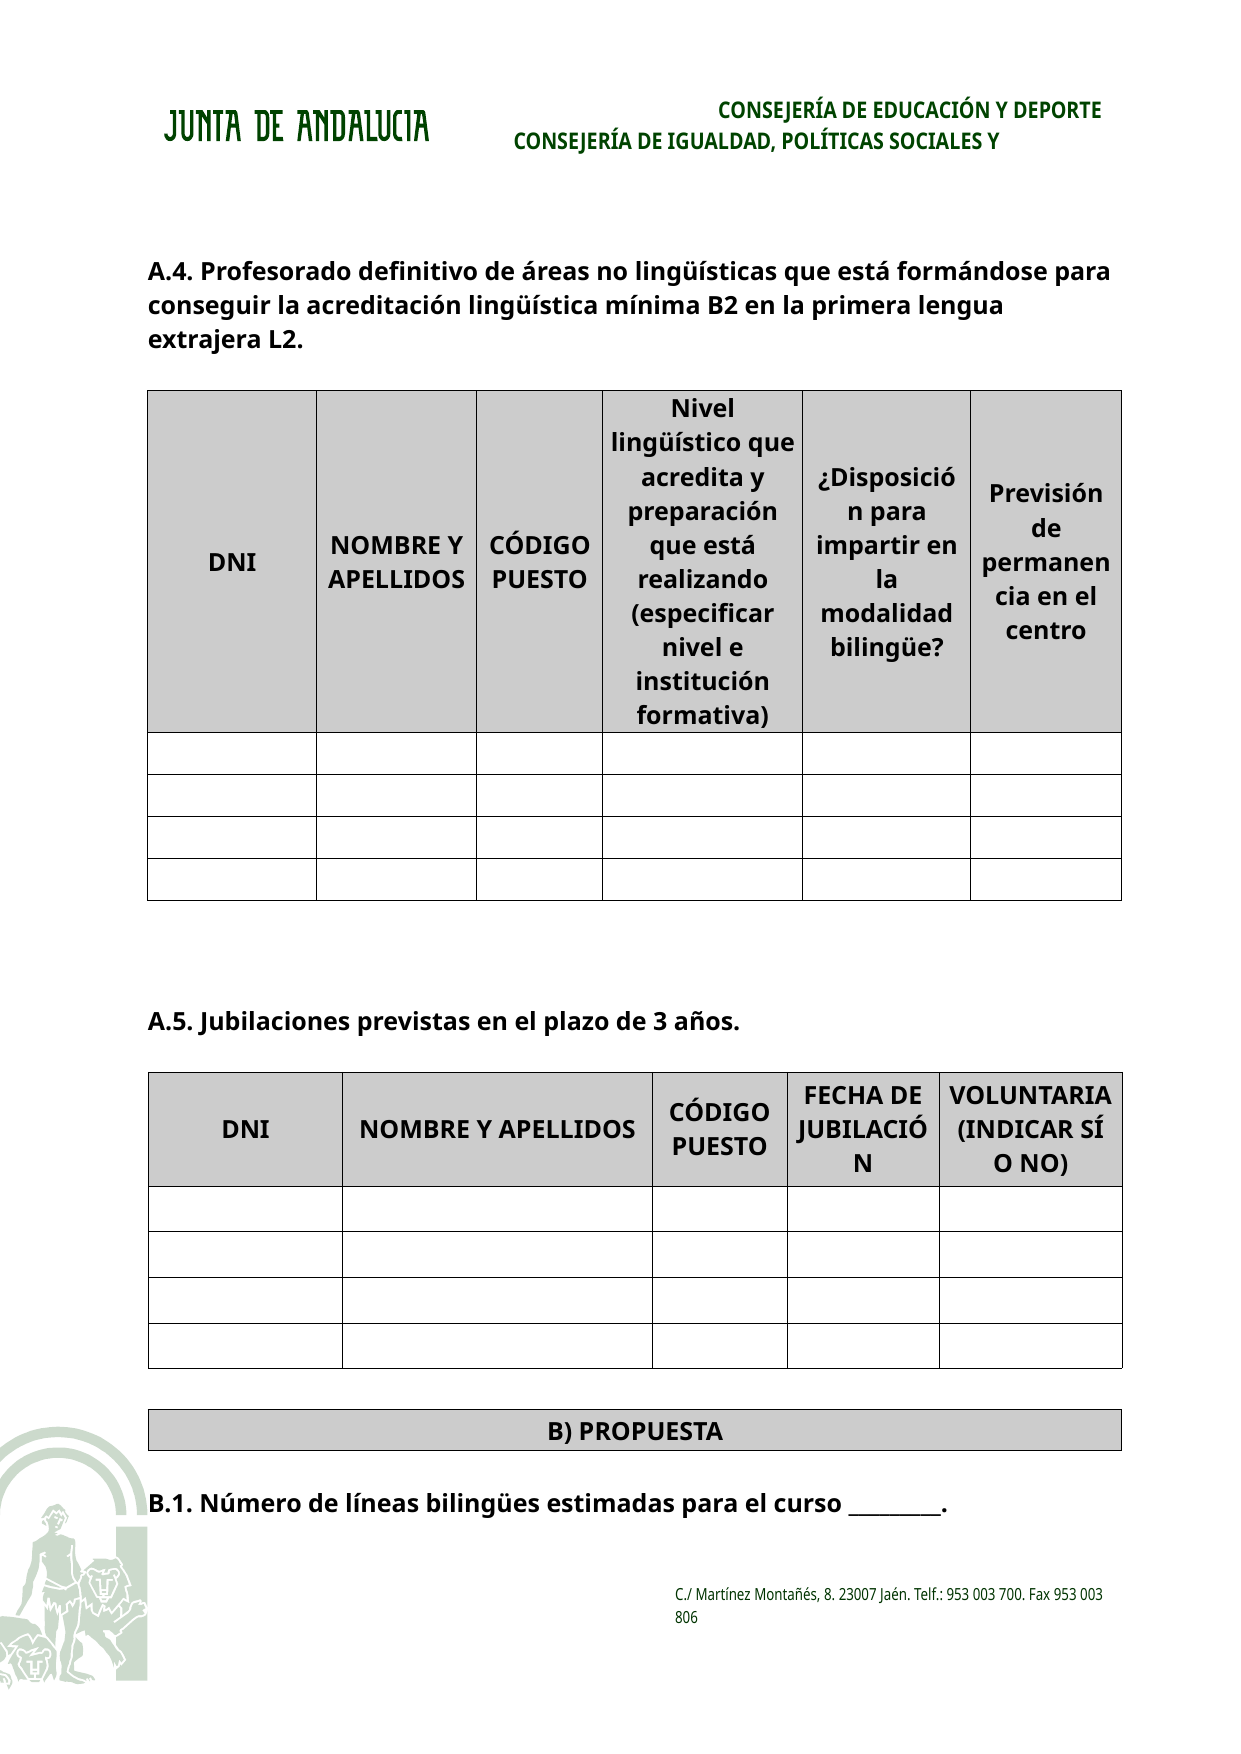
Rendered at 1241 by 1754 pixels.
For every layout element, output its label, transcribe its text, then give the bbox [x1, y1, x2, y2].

table_cell [971, 733, 1121, 774]
table_cell [803, 733, 970, 774]
table_cell [317, 775, 476, 816]
table_cell [603, 859, 802, 900]
table_cell [317, 859, 476, 900]
text B) PROPUESTA [149, 1410, 1121, 1450]
table_cell [149, 1232, 342, 1277]
table_cell [477, 817, 602, 858]
table_header CÓDIGO PUESTO [653, 1073, 787, 1186]
table_cell [940, 1278, 1122, 1322]
table_header VOLUNTARIA (INDICAR SÍ O NO) [940, 1073, 1122, 1186]
table_cell [477, 859, 602, 900]
table_cell [971, 859, 1121, 900]
table_cell [343, 1187, 652, 1231]
table_cell [940, 1187, 1122, 1231]
table_cell [803, 859, 970, 900]
table_cell [603, 817, 802, 858]
table_cell [653, 1278, 787, 1322]
table_cell [148, 859, 316, 900]
table_cell [788, 1324, 939, 1368]
table_cell [788, 1187, 939, 1231]
table_cell [148, 733, 316, 774]
table_cell [477, 775, 602, 816]
table_cell [653, 1187, 787, 1231]
table_cell [317, 733, 476, 774]
table_cell [803, 775, 970, 816]
table_cell [343, 1232, 652, 1277]
table_cell [653, 1232, 787, 1277]
table_cell [148, 775, 316, 816]
table_cell [148, 817, 316, 858]
table_cell [788, 1232, 939, 1277]
table_cell [603, 733, 802, 774]
table_header NOMBRE Y APELLIDOS [317, 391, 476, 732]
table_cell [788, 1278, 939, 1322]
table_cell [343, 1278, 652, 1322]
table_header DNI [148, 391, 316, 732]
text A.5. Jubilaciones previstas en el plazo de 3 años. [148, 1004, 1122, 1038]
table_cell [940, 1232, 1122, 1277]
table_cell [477, 733, 602, 774]
table_header CÓDIGO PUESTO [477, 391, 602, 732]
table_header Nivel lingüístico que acredita y preparación que está realizando (especificar nivel e institución formativa) [603, 391, 802, 732]
table_cell [149, 1324, 342, 1368]
table_cell [149, 1278, 342, 1322]
text B.1. Número de líneas bilingües estimadas para el curso _________. [148, 1485, 1122, 1519]
table_header ¿Disposición para impartir en la modalidad bilingüe? [803, 391, 970, 732]
table_header DNI [149, 1073, 342, 1186]
table_cell [149, 1187, 342, 1231]
text A.4. Profesorado definitivo de áreas no lingüísticas que está formándose para conseguir la acreditación lingüística mínima B2 en la primera lengua extrajera L2. [148, 254, 1122, 356]
table_header FECHA DE JUBILACIÓN [788, 1073, 939, 1186]
table_header Previsión de permanencia en el centro [971, 391, 1121, 732]
table_cell [603, 775, 802, 816]
table_header NOMBRE Y APELLIDOS [343, 1073, 652, 1186]
table_cell [940, 1324, 1122, 1368]
table_cell [317, 817, 476, 858]
table_cell [803, 817, 970, 858]
table_cell [971, 817, 1121, 858]
table_cell [653, 1324, 787, 1368]
table_cell [343, 1324, 652, 1368]
table_cell [971, 775, 1121, 816]
